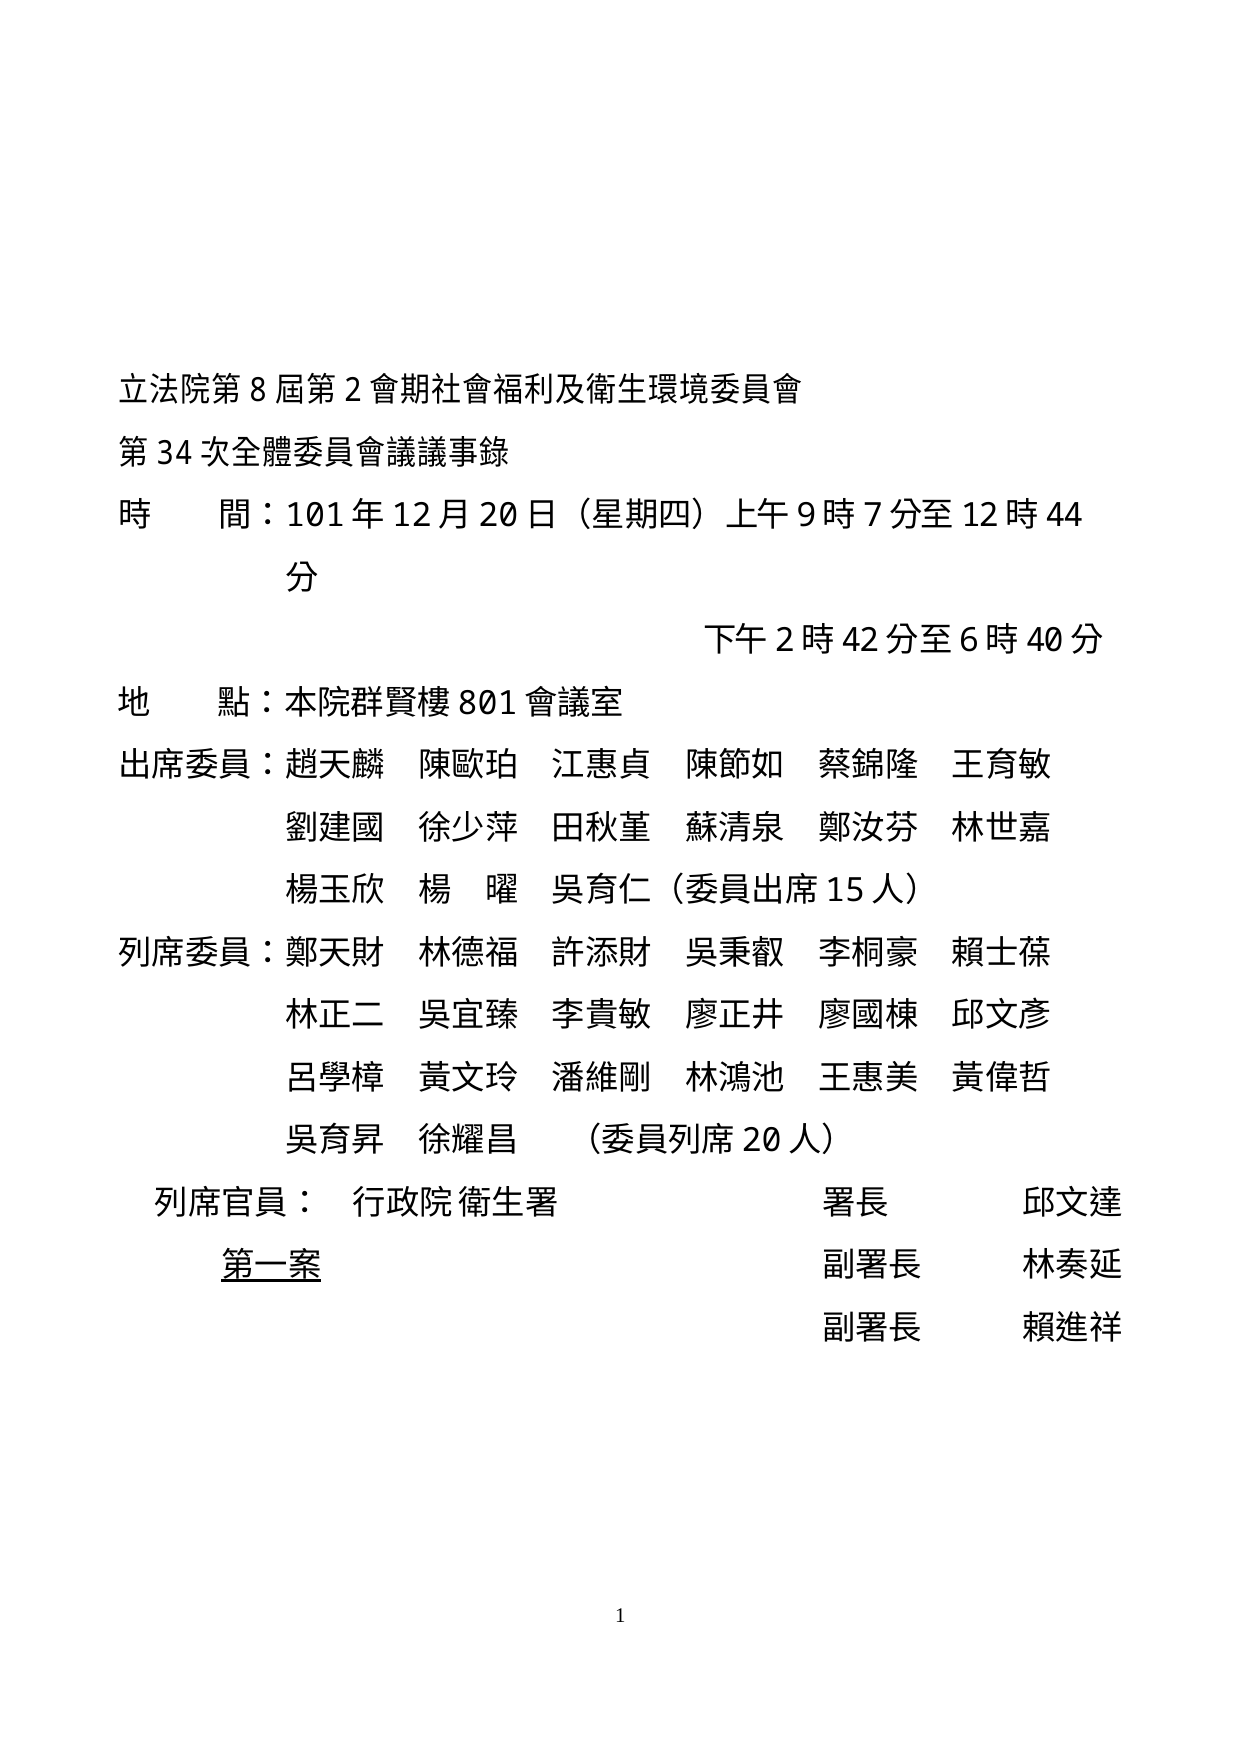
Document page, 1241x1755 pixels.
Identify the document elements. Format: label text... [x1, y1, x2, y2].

text 立法院第8屆第2會期社會福利及衛生環境委員會 [118, 346, 1122, 408]
table_cell 第一案 [118, 1221, 324, 1283]
text 列席委員：鄭天財 林德福 許添財 吳秉叡 李桐豪 賴士葆 林正二 吳宜臻 李貴敏 廖正井 廖國棟 邱文彥 呂學樟 黃文玲 潘維剛 林鴻池 王惠美 黃偉哲 吳育昇 徐耀昌 （委員列席20人） [118, 908, 1122, 1158]
table_cell [804, 1283, 819, 1346]
table_cell 副署長 [819, 1221, 994, 1283]
table_header 列席官員： [118, 1158, 324, 1221]
table_header [804, 1158, 819, 1221]
table_cell 賴進祥 [994, 1283, 1125, 1346]
table_cell [324, 1283, 455, 1346]
table_cell [455, 1283, 804, 1346]
text 第34次全體委員會議議事錄 [118, 408, 1122, 471]
table_cell [455, 1221, 804, 1283]
table_header 衛生署 [455, 1158, 804, 1221]
table_cell [118, 1283, 324, 1346]
text 出席委員：趙天麟 陳歐珀 江惠貞 陳節如 蔡錦隆 王育敏 劉建國 徐少萍 田秋堇 蘇清泉 鄭汝芬 林世嘉 楊玉欣 楊 曜 吳育仁（委員出席15人） [118, 721, 1122, 908]
table_header 行政院 [324, 1158, 455, 1221]
table_cell [324, 1221, 455, 1283]
table_header 邱文達 [994, 1158, 1125, 1221]
text 地 點：本院群賢樓801會議室 [117, 658, 1122, 721]
text 時 間：101年12月20日（星期四）上午9時7分至12時44分 [118, 471, 1122, 596]
table_cell [804, 1221, 819, 1283]
table_header 署長 [819, 1158, 994, 1221]
table_cell 副署長 [819, 1283, 994, 1346]
table_cell 林奏延 [994, 1221, 1125, 1283]
text 下午2時42分至6時40分 [264, 596, 1122, 658]
